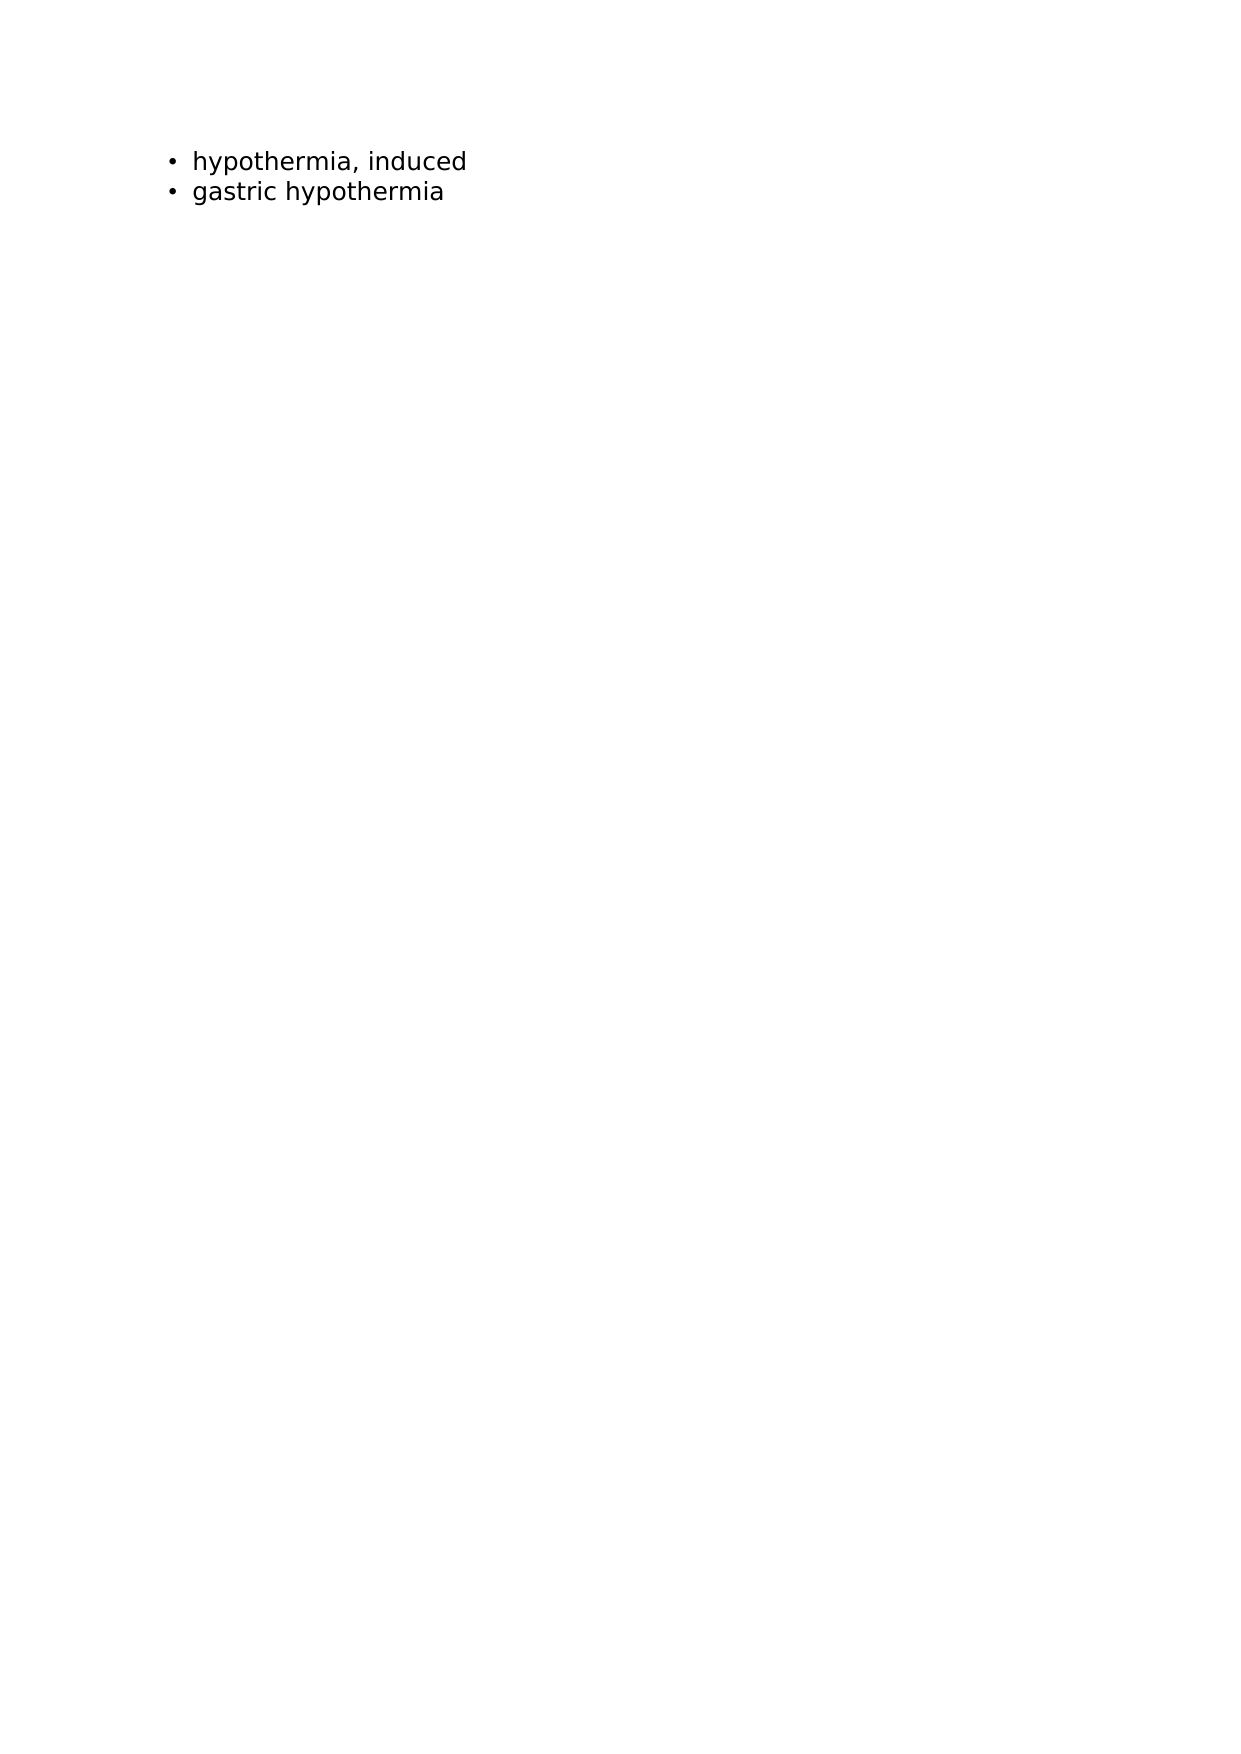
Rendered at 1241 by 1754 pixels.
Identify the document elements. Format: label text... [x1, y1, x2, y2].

list hypothermia, induced [177, 148, 1122, 177]
list gastric hypothermia [177, 177, 1122, 206]
